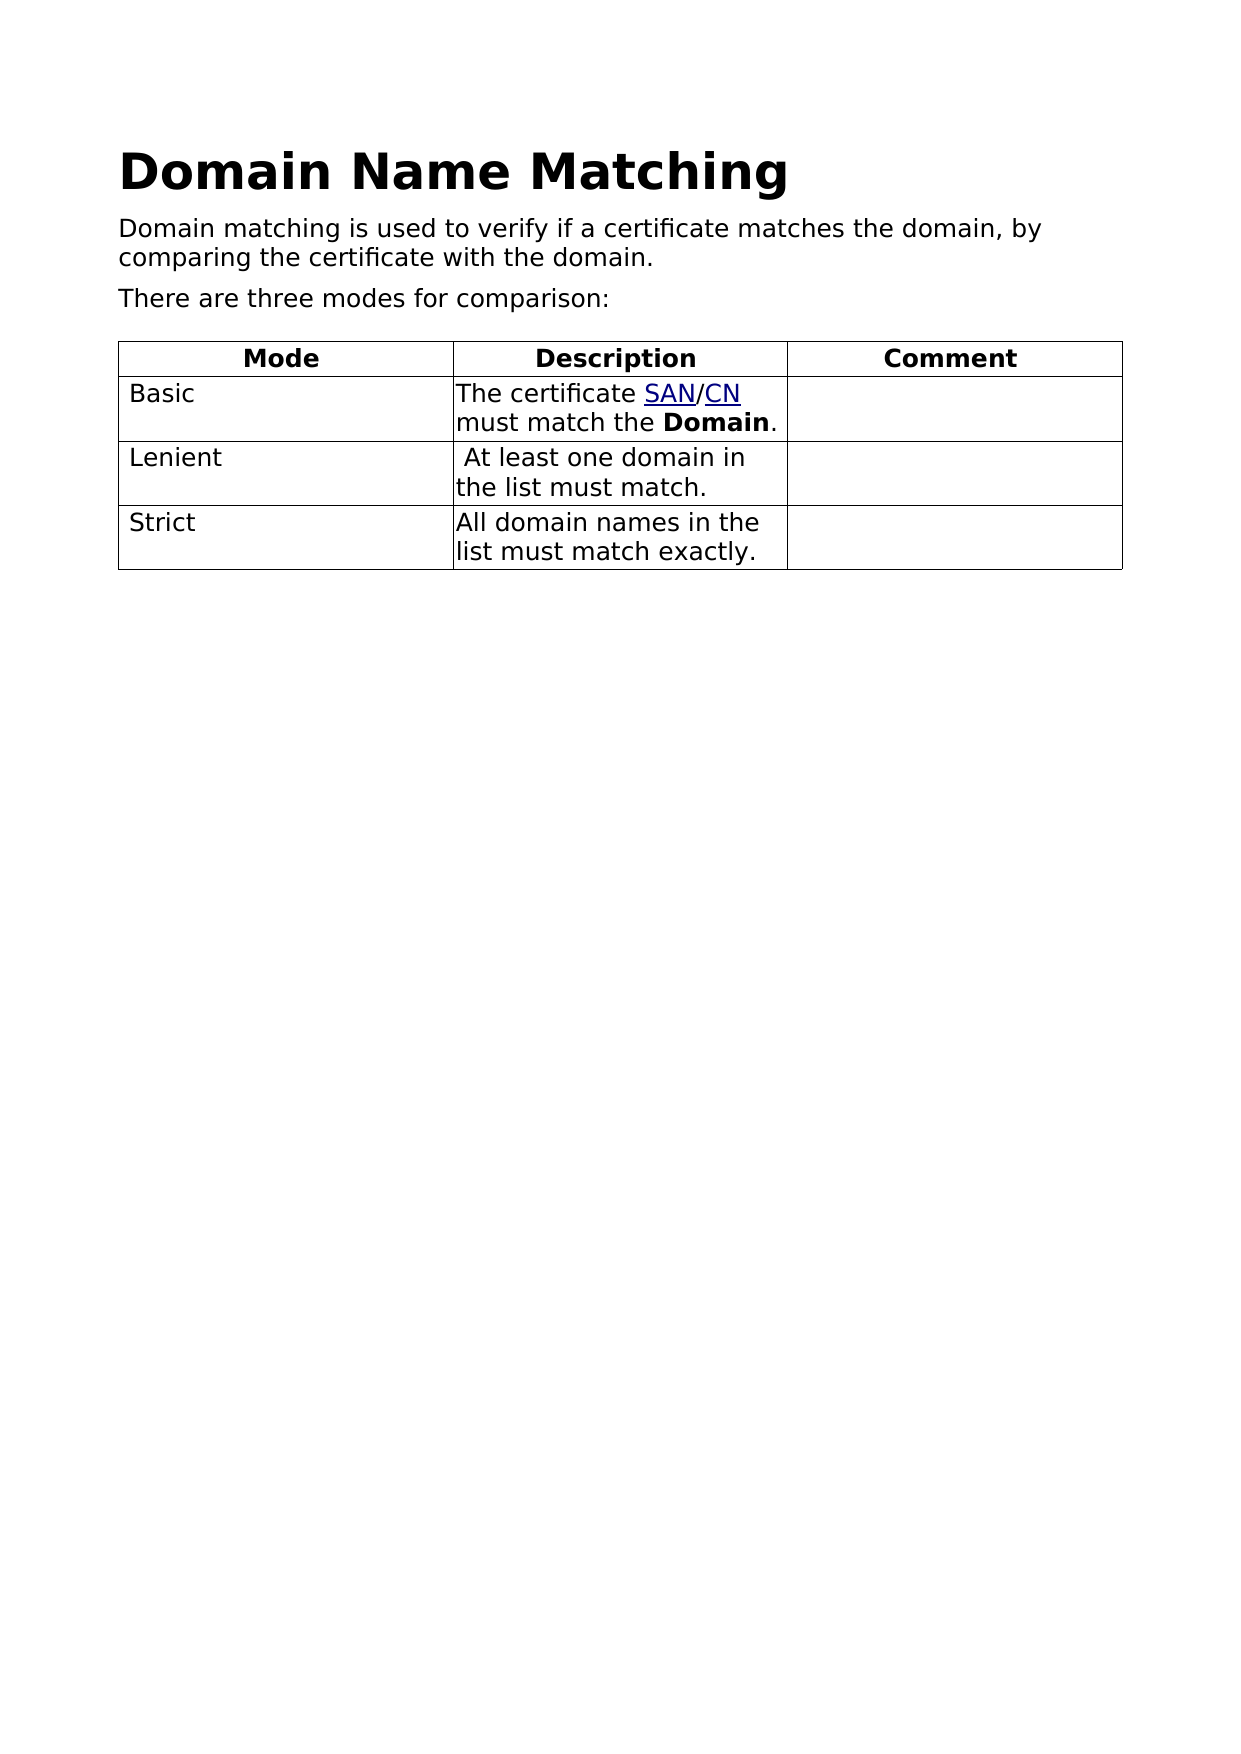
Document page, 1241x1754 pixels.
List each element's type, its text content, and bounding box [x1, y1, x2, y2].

table_header Mode [119, 342, 453, 376]
table_header Description [454, 342, 787, 376]
text Domain matching is used to verify if a certificate matches the domain, by comparing the certificate with the domain. [118, 214, 1122, 272]
table_cell [788, 506, 1122, 569]
table_cell [788, 377, 1122, 441]
table_cell [788, 442, 1122, 505]
subtitle Domain Name Matching [118, 143, 1122, 201]
table_cell Basic [119, 377, 453, 441]
table_cell Strict [119, 506, 453, 569]
table_cell At least one domain in the list must match. [454, 442, 787, 505]
table_header Comment [788, 342, 1122, 376]
table_cell The certificate SAN/CN must match the Domain. [454, 377, 787, 441]
table_cell Lenient [119, 442, 453, 505]
table_cell All domain names in the list must match exactly. [454, 506, 787, 569]
text There are three modes for comparison: [118, 285, 1122, 314]
